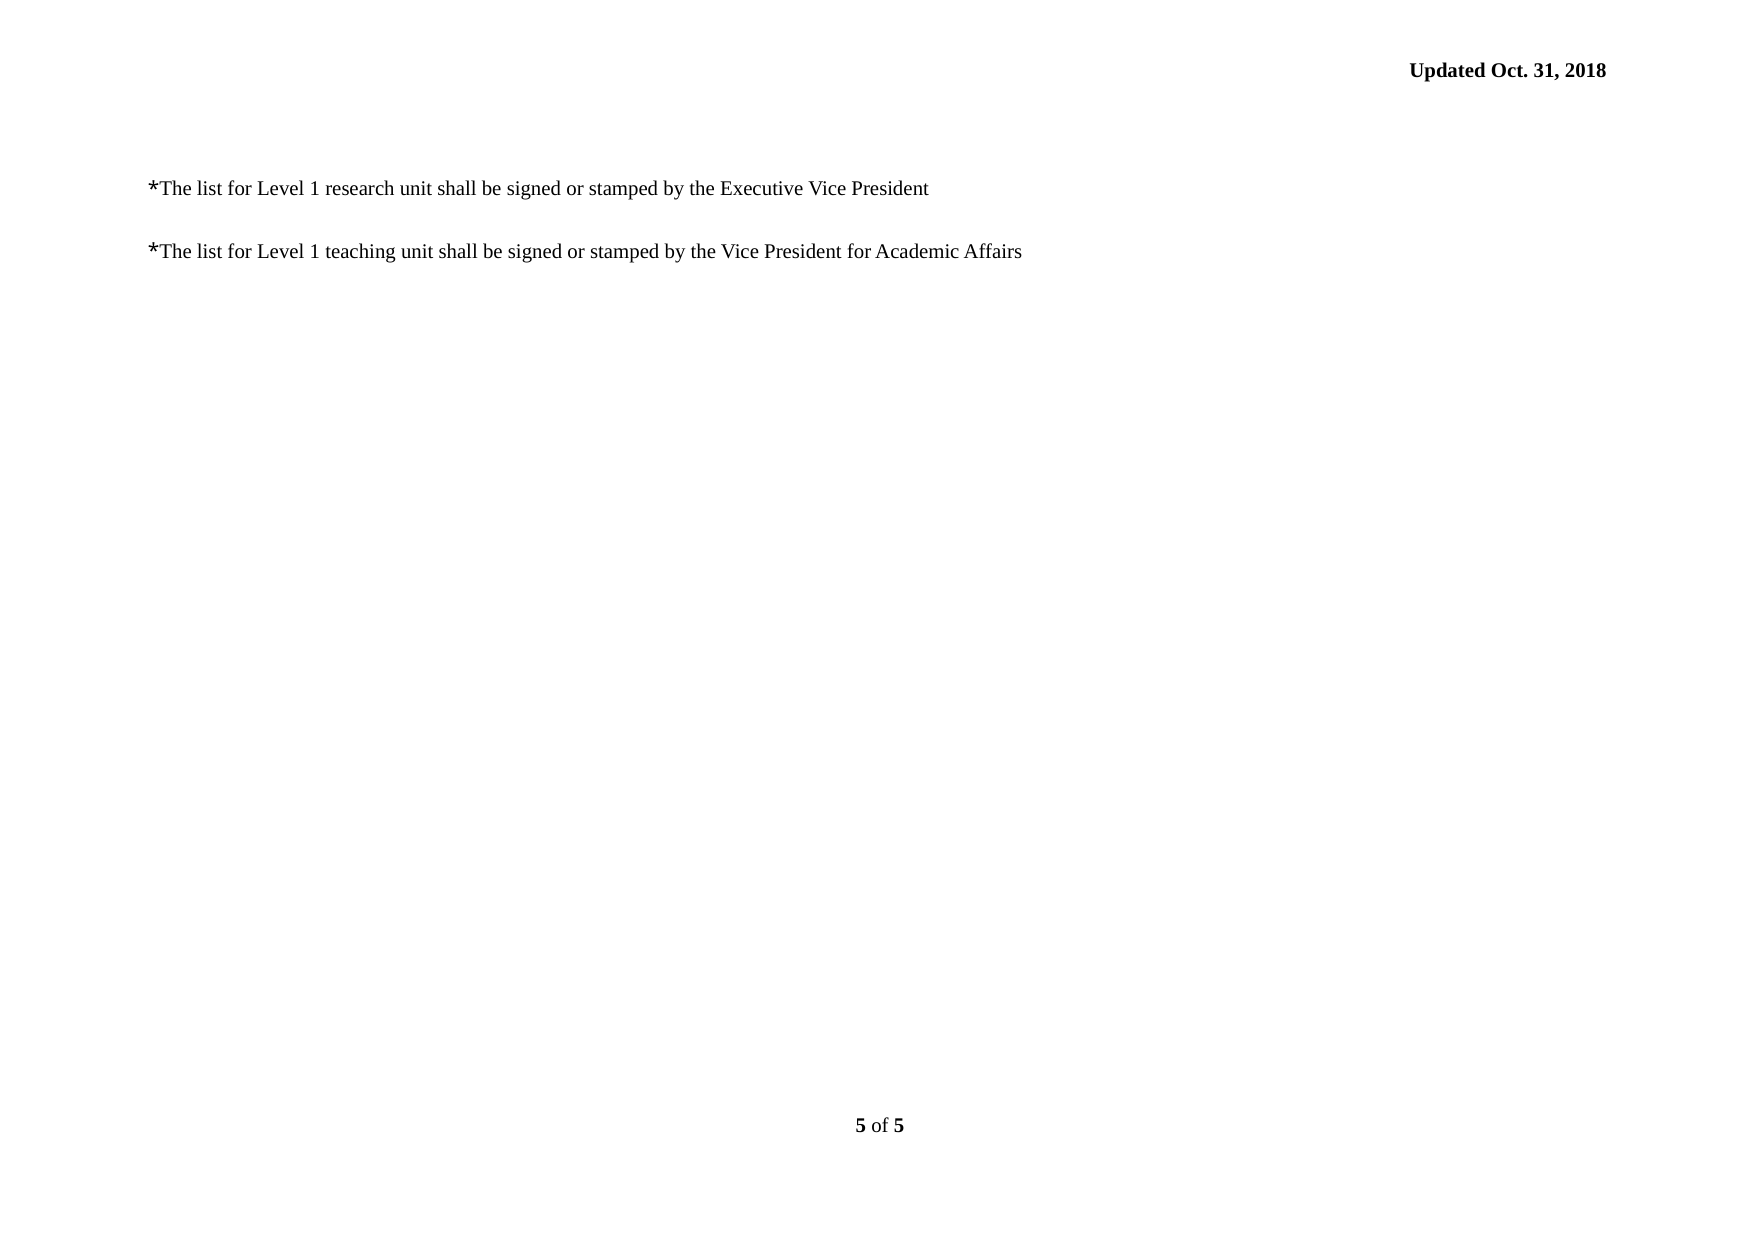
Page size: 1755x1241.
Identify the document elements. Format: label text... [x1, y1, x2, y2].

text *The list for Level 1 research unit shall be signed or stamped by the Executive Vice President [148, 147, 1606, 209]
text *The list for Level 1 teaching unit shall be signed or stamped by the Vice President for Academic Affairs [148, 209, 1606, 272]
